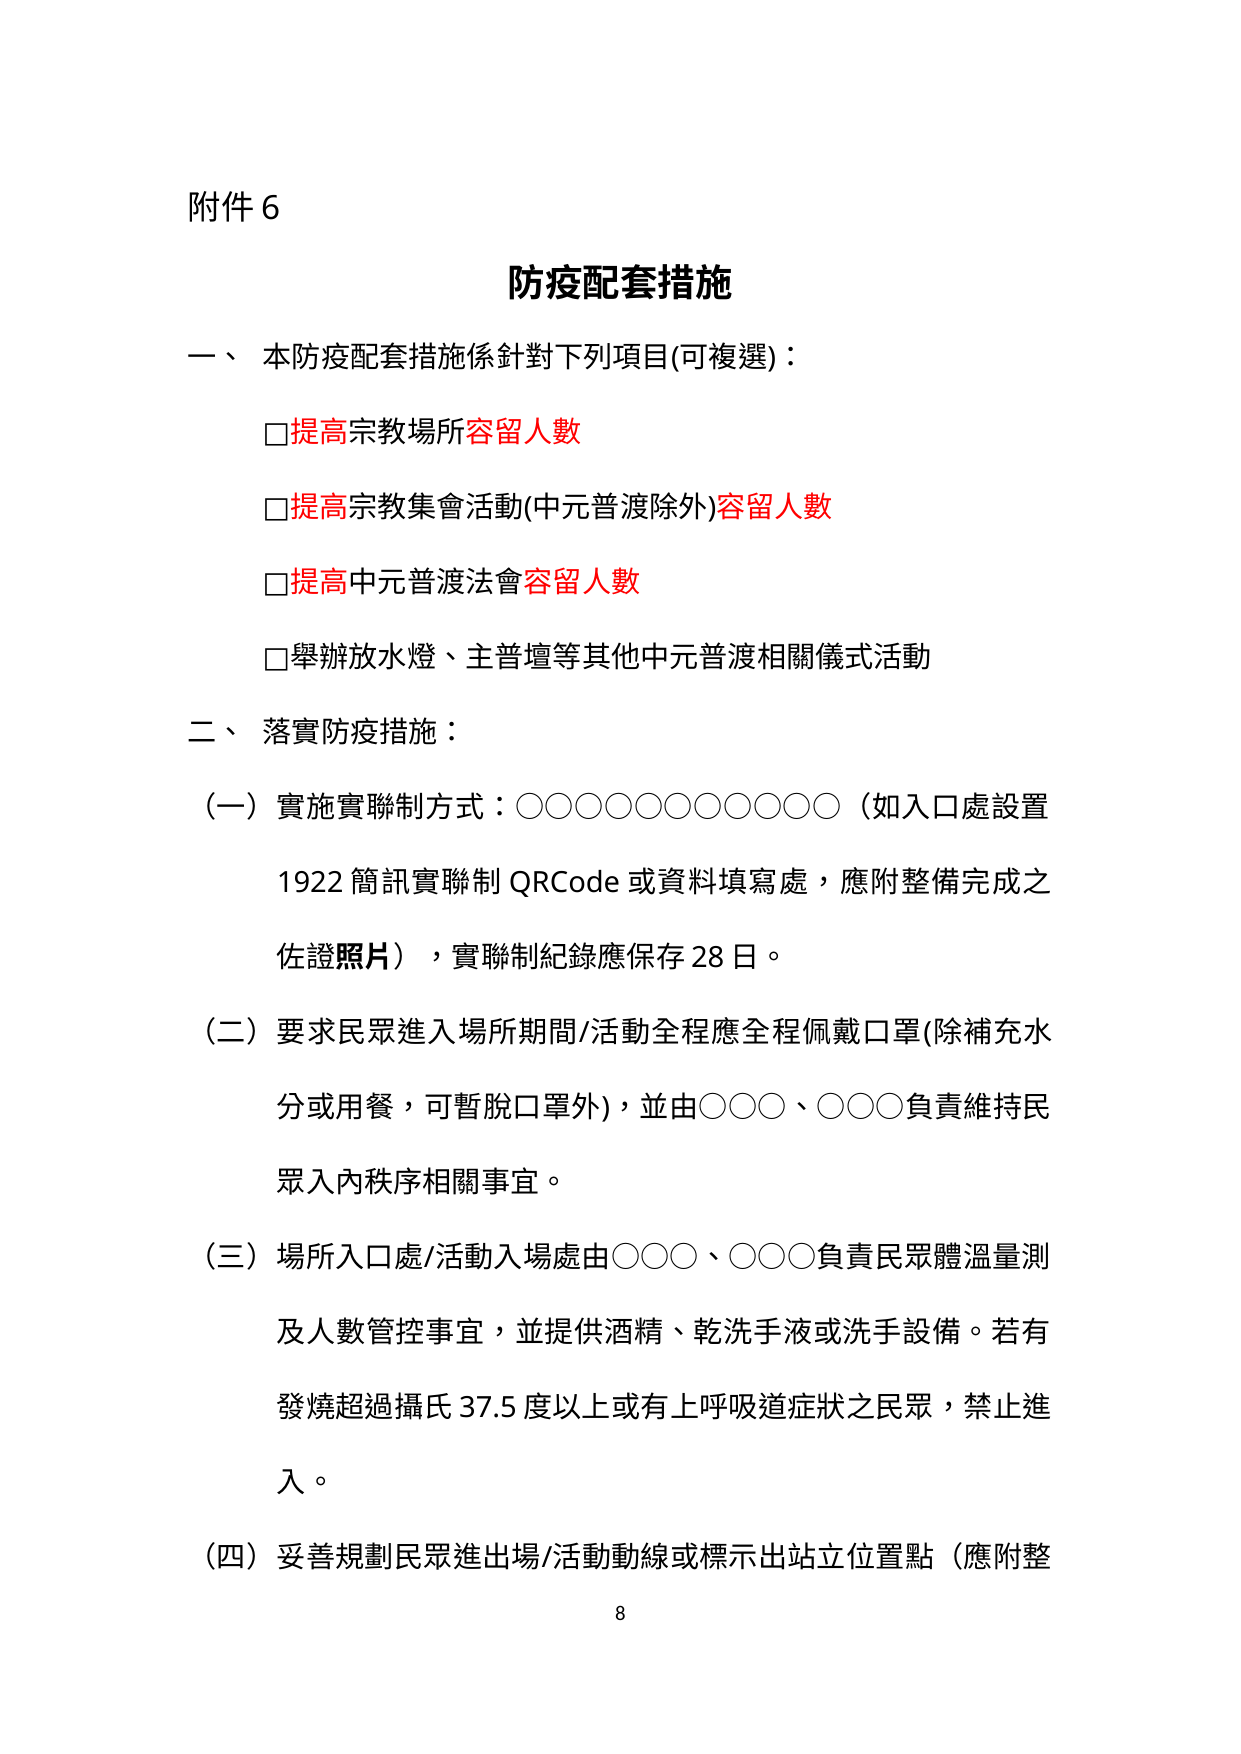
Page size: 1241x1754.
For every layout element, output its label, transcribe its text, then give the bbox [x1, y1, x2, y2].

text 防疫配套措施 [187, 236, 1053, 311]
list □舉辦放水燈、主普壇等其他中元普渡相關儀式活動 [262, 611, 1053, 686]
list 要求民眾進入場所期間/活動全程應全程佩戴口罩(除補充水分或用餐，可暫脫口罩外)，並由○○○、○○○負責維持民眾入內秩序相關事宜。 [187, 986, 1053, 1211]
list 實施實聯制方式：○○○○○○○○○○○（如入口處設置1922簡訊實聯制QRCode或資料填寫處，應附整備完成之佐證照片），實聯制紀錄應保存28日。 [187, 761, 1053, 986]
text 附件6 [187, 161, 1053, 236]
list 本防疫配套措施係針對下列項目(可複選)： [187, 311, 1053, 386]
list 落實防疫措施： [187, 686, 1053, 761]
list □提高宗教集會活動(中元普渡除外)容留人數 [262, 461, 1053, 536]
list □提高宗教場所容留人數 [262, 386, 1053, 461]
list □提高中元普渡法會容留人數 [262, 536, 1053, 611]
list 場所入口處/活動入場處由○○○、○○○負責民眾體溫量測及人數管控事宜，並提供酒精、乾洗手液或洗手設備。若有發燒超過攝氏37.5度以上或有上呼吸道症狀之民眾，禁止進入。 [187, 1211, 1053, 1511]
list 妥善規劃民眾進出場/活動動線或標示出站立位置點（應附整 [187, 1511, 1053, 1586]
